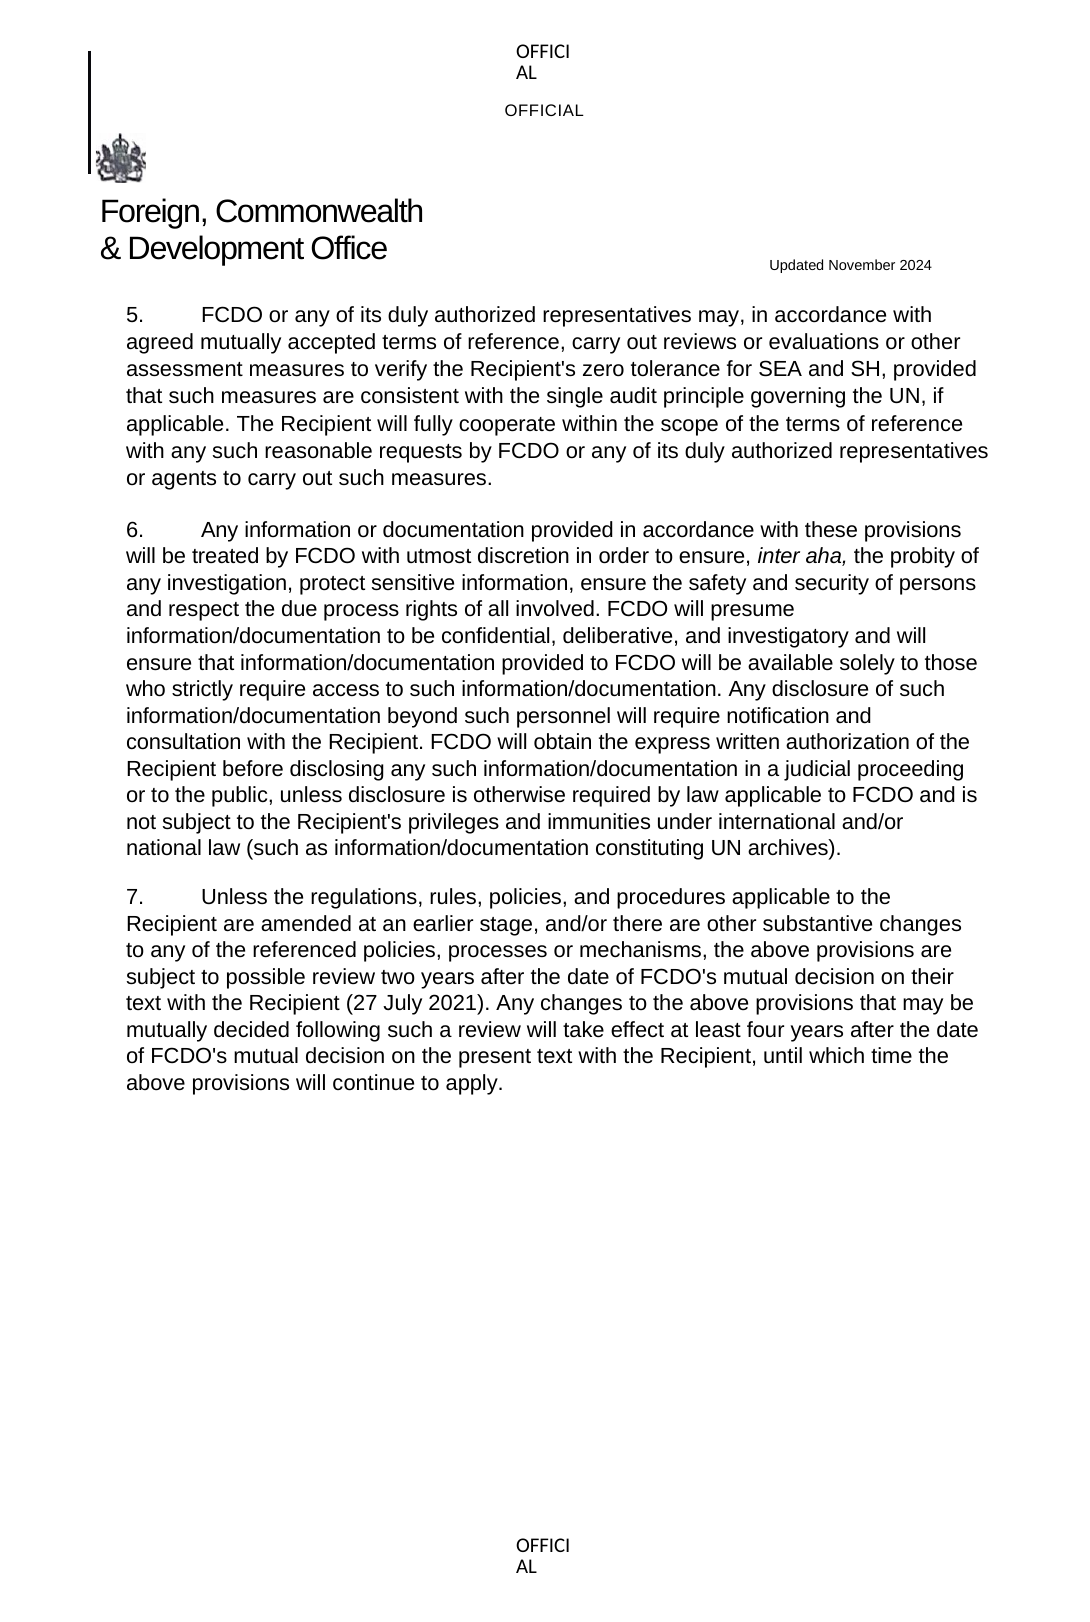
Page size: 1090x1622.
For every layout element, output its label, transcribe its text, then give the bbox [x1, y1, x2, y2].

text OFFICIAL [96, 100, 992, 120]
table_cell Updated November 2024 [425, 183, 996, 274]
table_header [146, 133, 425, 183]
list FCDO or any of its duly authorized representatives may, in accordance with agreed mutually accepted terms of reference, carry out reviews or evaluations or other assessment measures to verify the Recipient's zero tolerance for SEA and SH, provided that such measures are consistent with the single audit principle governing the UN, if applicable. The Recipient will fully cooperate within the scope of the terms of reference with any such reasonable requests by FCDO or any of its duly authorized representatives or agents to carry out such measures. [126, 301, 992, 491]
list Any information or documentation provided in accordance with these provisions will be treated by FCDO with utmost discretion in order to ensure, inter aha, the probity of any investigation, protect sensitive information, ensure the safety and security of persons and respect the due process rights of all involved. FCDO will presume information/documentation to be confidential, deliberative, and investigatory and will ensure that information/documentation provided to FCDO will be available solely to those who strictly require access to such information/documentation. Any disclosure of such information/documentation beyond such personnel will require notification and consultation with the Recipient. FCDO will obtain the express written authorization of the Recipient before disclosing any such information/documentation in a judicial proceeding or to the public, unless disclosure is otherwise required by law applicable to FCDO and is not subject to the Recipient's privileges and immunities under international and/or national law (such as information/documentation constituting UN archives). [126, 516, 981, 861]
table_cell Foreign, Commonwealth & Development Office [96, 183, 425, 274]
table_header [425, 133, 996, 183]
list Unless the regulations, rules, policies, and procedures applicable to the Recipient are amended at an earlier stage, and/or there are other substantive changes to any of the referenced policies, processes or mechanisms, the above provisions are subject to possible review two years after the date of FCDO's mutual decision on their text with the Recipient (27 July 2021). Any changes to the above provisions that may be mutually decided following such a review will take effect at least four years after the date of FCDO's mutual decision on the present text with the Recipient, until which time the above provisions will continue to apply. [126, 883, 981, 1096]
picture [95, 133, 146, 183]
